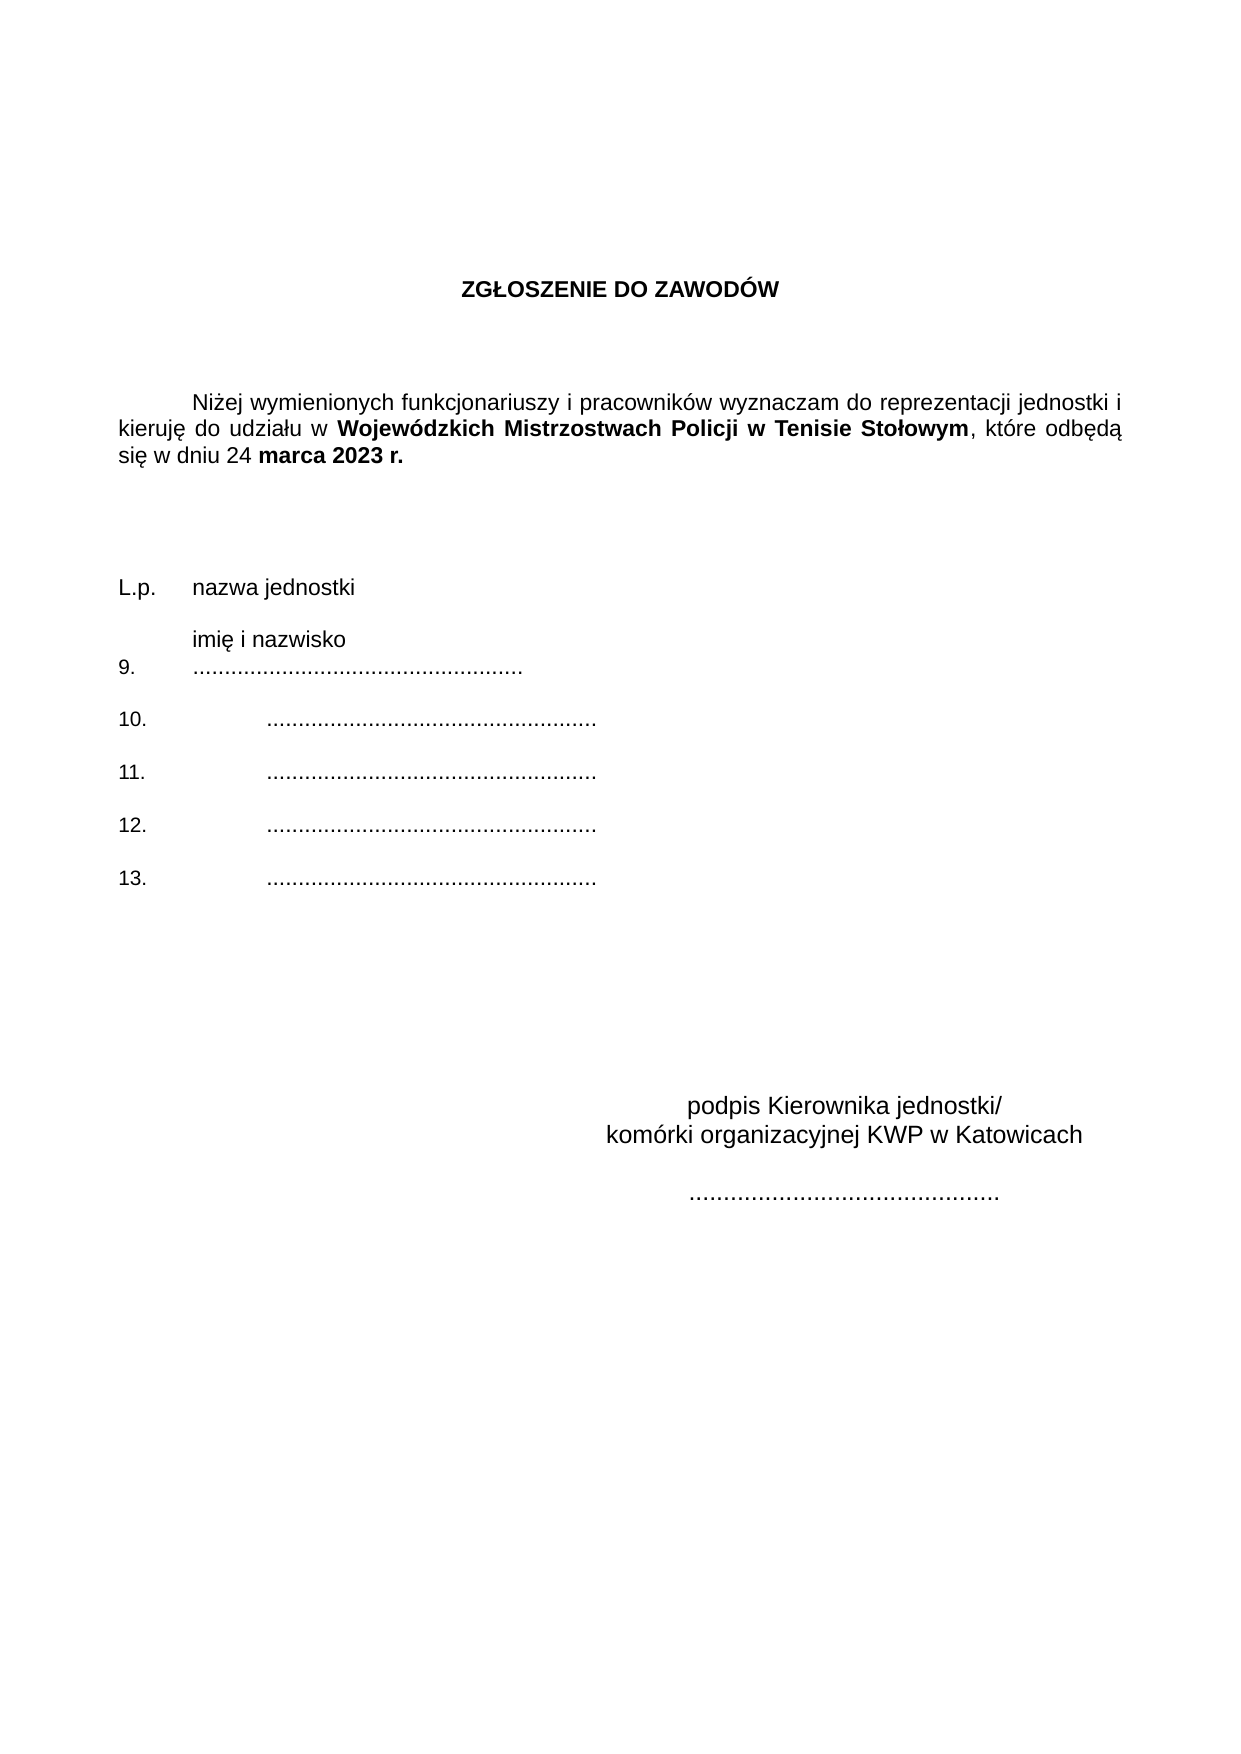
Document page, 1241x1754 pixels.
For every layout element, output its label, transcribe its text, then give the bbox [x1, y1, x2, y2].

text L.p. nazwa jednostki [118, 573, 1122, 600]
list .................................................... [118, 653, 1122, 679]
text podpis Kierownika jednostki/ [567, 1091, 1122, 1120]
text komórki organizacyjnej KWP w Katowicach [567, 1120, 1122, 1148]
text ............................................. [567, 1177, 1122, 1206]
text Niżej wymienionych funkcjonariuszy i pracowników wyznaczam do reprezentacji jednostki i kieruję do udziału w Wojewódzkich Mistrzostwach Policji w Tenisie Stołowym, które odbędą się w dniu 24 marca 2023 r. [118, 389, 1122, 468]
list .................................................... [118, 863, 1122, 890]
list .................................................... [118, 705, 1122, 732]
text imię i nazwisko [118, 626, 1122, 653]
text ZGŁOSZENIE DO ZAWODÓW [118, 276, 1122, 303]
list .................................................... [118, 758, 1122, 784]
list .................................................... [118, 811, 1122, 837]
